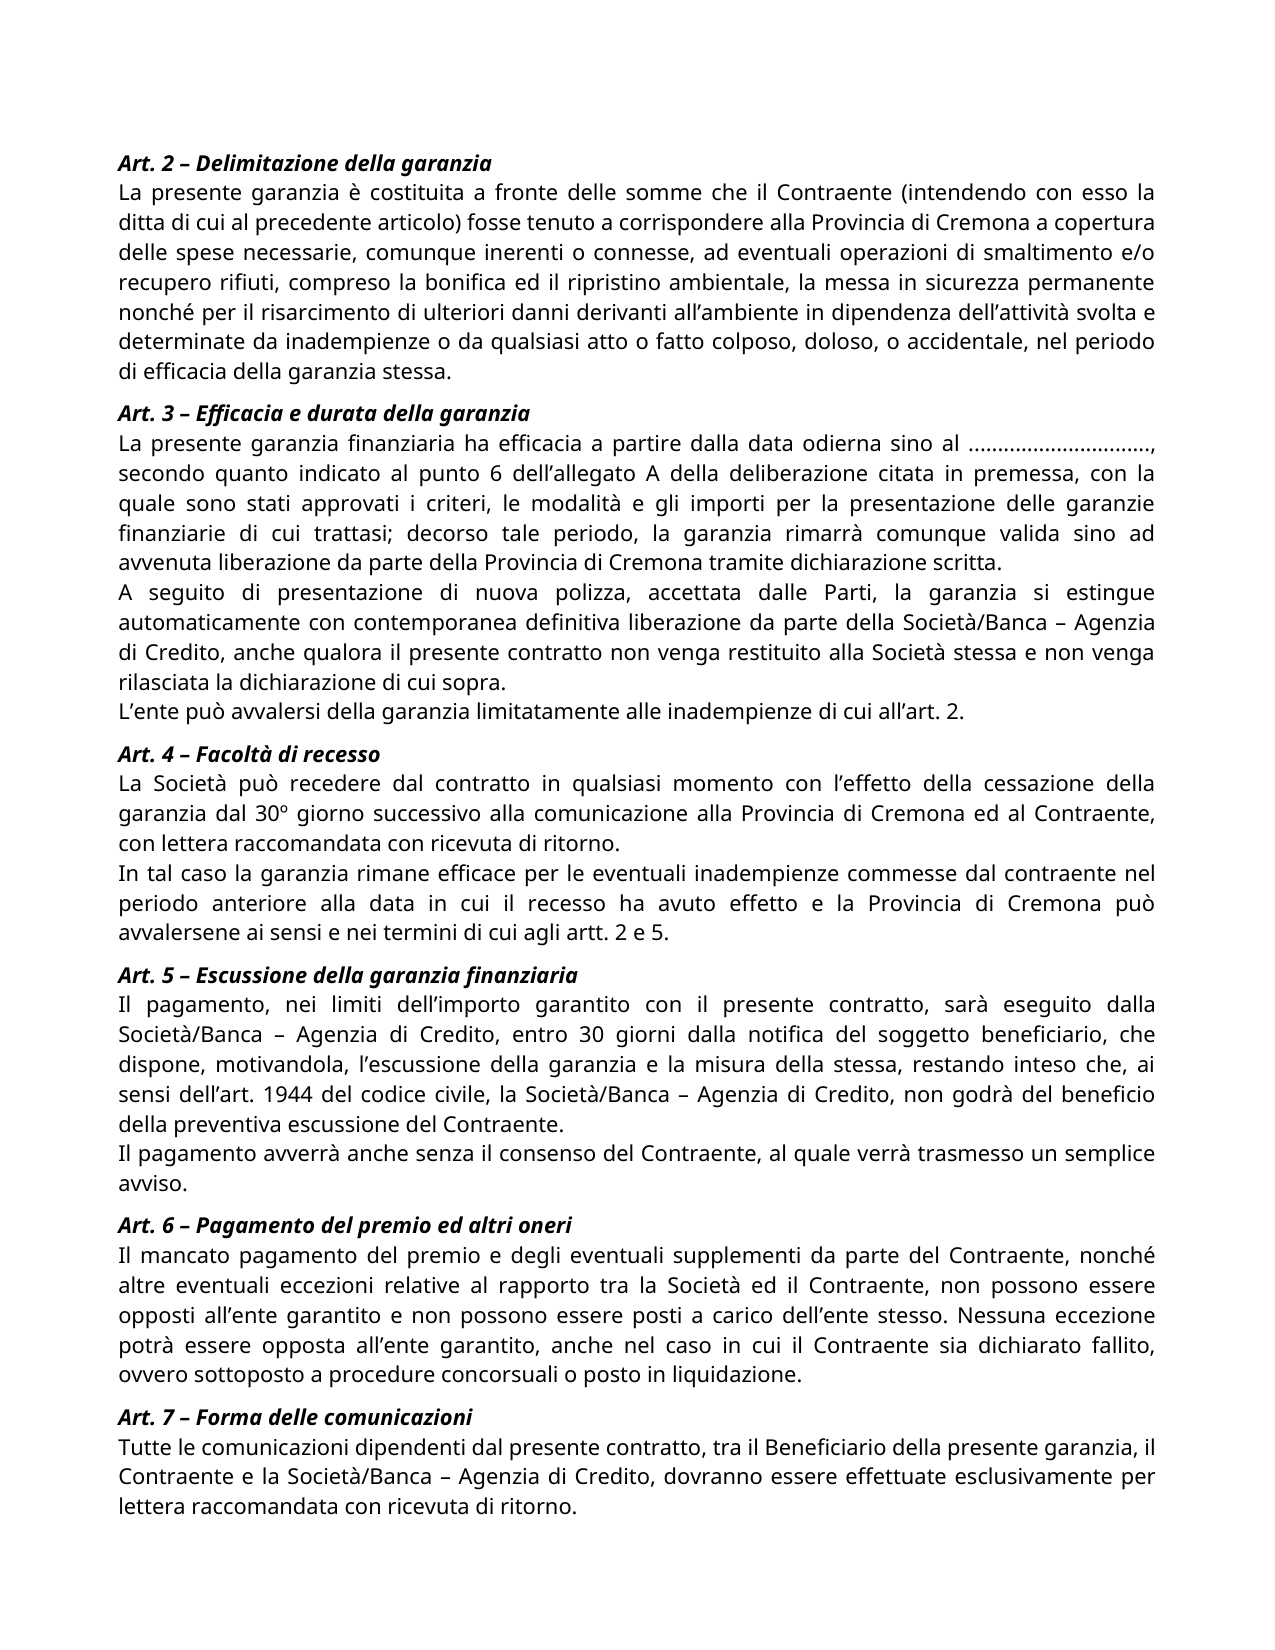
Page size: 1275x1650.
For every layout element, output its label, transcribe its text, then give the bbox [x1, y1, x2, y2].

subtitle Art. 3 – Efficacia e durata della garanzia [118, 398, 1157, 428]
text La presente garanzia è costituita a fronte delle somme che il Contraente (intendendo con esso la ditta di cui al precedente articolo) fosse tenuto a corrispondere alla Provincia di Cremona a copertura delle spese necessarie, comunque inerenti o connesse, ad eventuali operazioni di smaltimento e/o recupero rifiuti, compreso la bonifica ed il ripristino ambientale, la messa in sicurezza permanente nonché per il risarcimento di ulteriori danni derivanti all’ambiente in dipendenza dell’attività svolta e determinate da inadempienze o da qualsiasi atto o fatto colposo, doloso, o accidentale, nel periodo di efficacia della garanzia stessa. [118, 177, 1157, 386]
text In tal caso la garanzia rimane efficace per le eventuali inadempienze commesse dal contraente nel periodo anteriore alla data in cui il recesso ha avuto effetto e la Provincia di Cremona può avvalersene ai sensi e nei termini di cui agli artt. 2 e 5. [118, 858, 1157, 947]
text Art. 4 – Facoltà di recesso [118, 739, 1157, 768]
text Art. 5 – Escussione della garanzia finanziaria [118, 960, 1157, 989]
text La presente garanzia finanziaria ha efficacia a partire dalla data odierna sino al ..............................., secondo quanto indicato al punto 6 dell’allegato A della deliberazione citata in premessa, con la quale sono stati approvati i criteri, le modalità e gli importi per la presentazione delle garanzie finanziarie di cui trattasi; decorso tale periodo, la garanzia rimarrà comunque valida sino ad avvenuta liberazione da parte della Provincia di Cremona tramite dichiarazione scritta. [118, 428, 1157, 577]
text Il pagamento, nei limiti dell’importo garantito con il presente contratto, sarà eseguito dalla Società/Banca – Agenzia di Credito, entro 30 giorni dalla notifica del soggetto beneficiario, che dispone, motivandola, l’escussione della garanzia e la misura della stessa, restando inteso che, ai sensi dell’art. 1944 del codice civile, la Società/Banca – Agenzia di Credito, non godrà del beneficio della preventiva escussione del Contraente. [118, 989, 1157, 1138]
text Art. 6 – Pagamento del premio ed altri oneri [118, 1211, 1157, 1240]
text Tutte le comunicazioni dipendenti dal presente contratto, tra il Beneficiario della presente garanzia, il Contraente e la Società/Banca – Agenzia di Credito, dovranno essere effettuate esclusivamente per lettera raccomandata con ricevuta di ritorno. [118, 1432, 1157, 1521]
subtitle Art. 2 – Delimitazione della garanzia [118, 148, 1157, 177]
text Art. 7 – Forma delle comunicazioni [118, 1402, 1157, 1432]
text Il pagamento avverrà anche senza il consenso del Contraente, al quale verrà trasmesso un semplice avviso. [118, 1138, 1157, 1198]
text A seguito di presentazione di nuova polizza, accettata dalle Parti, la garanzia si estingue automaticamente con contemporanea definitiva liberazione da parte della Società/Banca – Agenzia di Credito, anche qualora il presente contratto non venga restituito alla Società stessa e non venga rilasciata la dichiarazione di cui sopra. [118, 577, 1157, 696]
text L’ente può avvalersi della garanzia limitatamente alle inadempienze di cui all’art. 2. [118, 696, 1157, 726]
text Il mancato pagamento del premio e degli eventuali supplementi da parte del Contraente, nonché altre eventuali eccezioni relative al rapporto tra la Società ed il Contraente, non possono essere opposti all’ente garantito e non possono essere posti a carico dell’ente stesso. Nessuna eccezione potrà essere opposta all’ente garantito, anche nel caso in cui il Contraente sia dichiarato fallito, ovvero sottoposto a procedure concorsuali o posto in liquidazione. [118, 1240, 1157, 1389]
text La Società può recedere dal contratto in qualsiasi momento con l’effetto della cessazione della garanzia dal 30º giorno successivo alla comunicazione alla Provincia di Cremona ed al Contraente, con lettera raccomandata con ricevuta di ritorno. [118, 768, 1157, 858]
